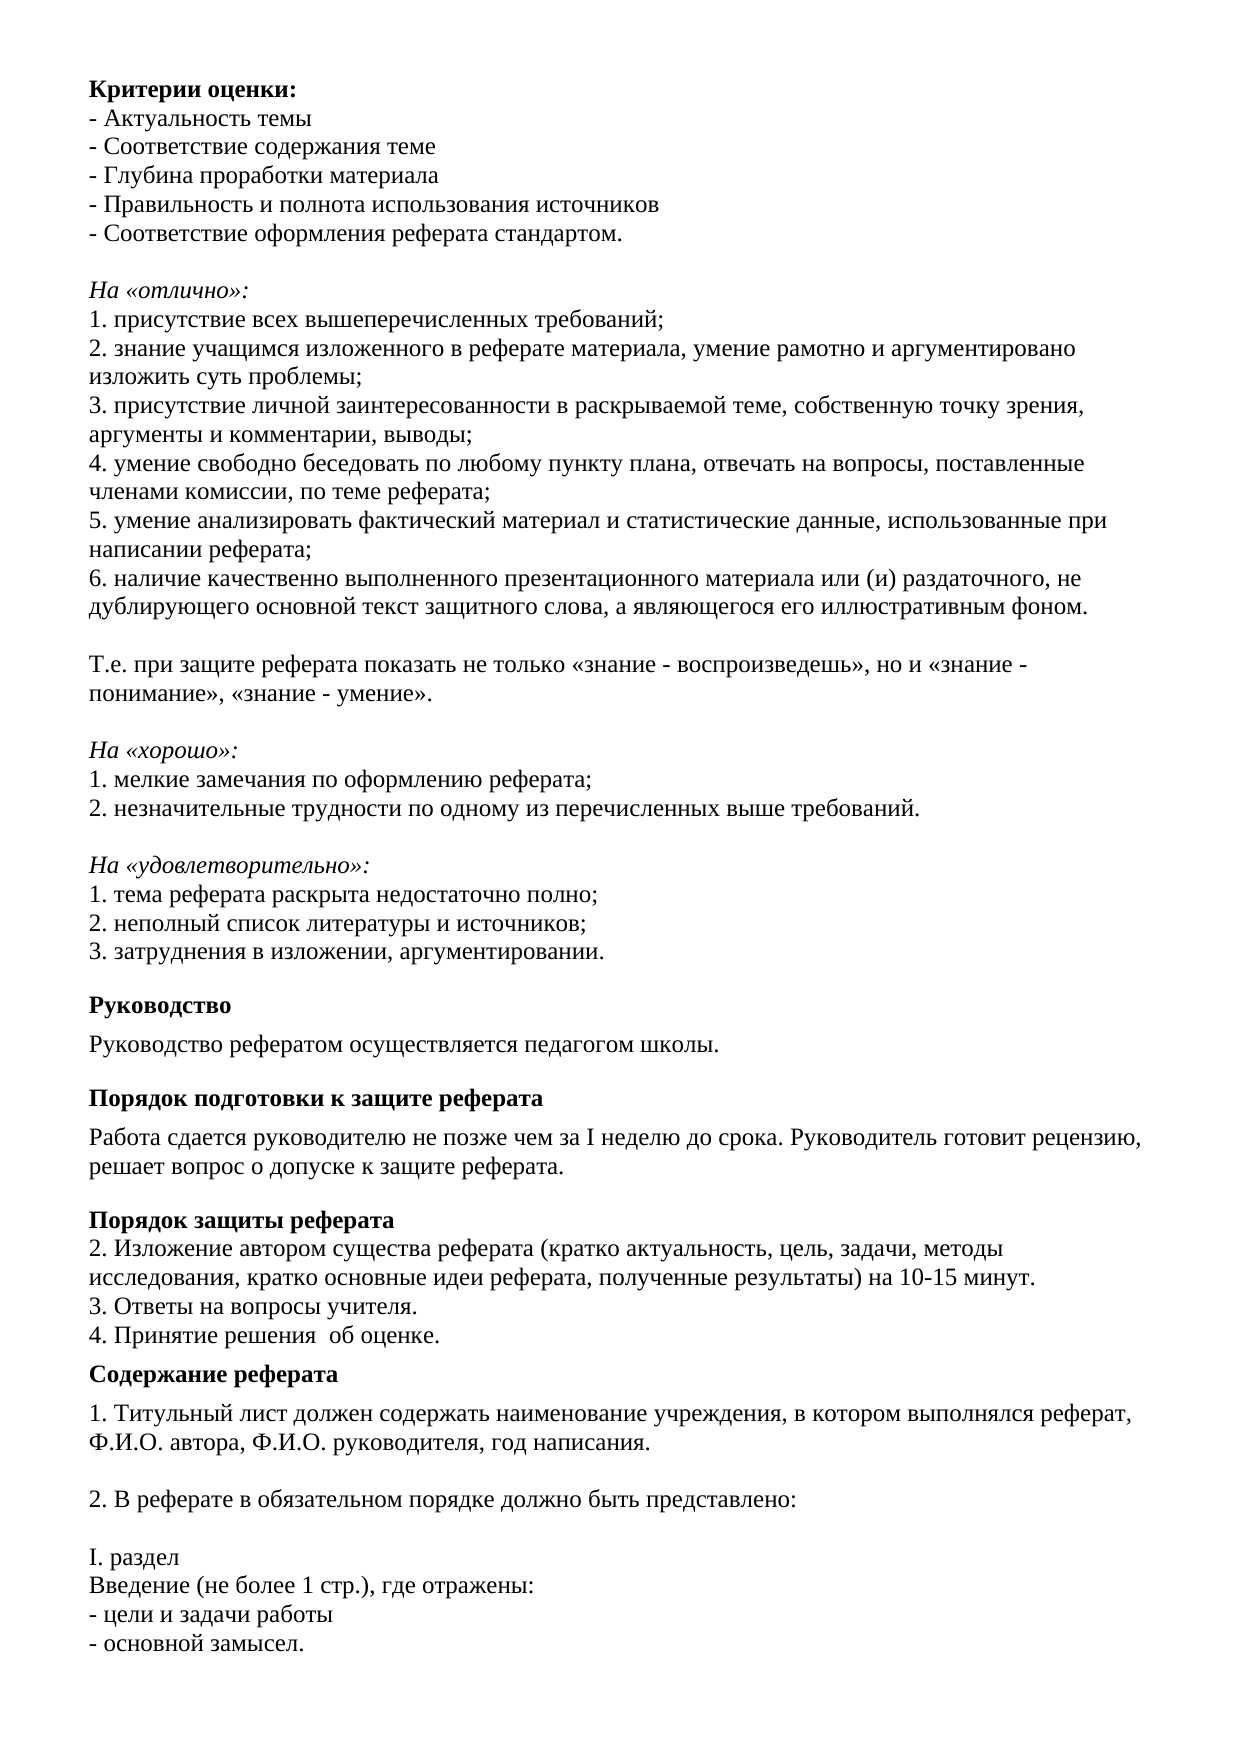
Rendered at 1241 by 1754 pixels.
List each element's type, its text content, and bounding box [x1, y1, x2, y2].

text Работа сдается руководителю не позже чем за I неделю до срока. Руководитель готовит рецензию, решает вопрос о допуске к защите реферата. [89, 1122, 1152, 1180]
subtitle Порядок подготовки к защите реферата [89, 1083, 1152, 1112]
subtitle Порядок защиты реферата 2. Изложение автором существа реферата (кратко актуальность, цель, задачи, методы исследования, кратко основные идеи реферата, полученные результаты) на 10-15 минут. 3. Ответы на вопросы учителя. 4. Принятие решения об оценке. [89, 1205, 1152, 1348]
subtitle Руководство [89, 990, 1152, 1019]
text Критерии оценки: - Актуальность темы - Соответствие содержания теме - Глубина проработки материала - Правильность и полнота использования источников - Соответствие оформления реферата стандартом. На «отлично»: 1. присутствие всех вышеперечисленных требований; 2. знание учащимся изложенного в реферате материала, умение рамотно и аргументировано изложить суть проблемы; 3. присутствие личной заинтересованности в раскрываемой теме, собственную точку зрения, аргументы и комментарии, выводы; 4. умение свободно беседовать по любому пункту плана, отвечать на вопросы, поставленные членами комиссии, по теме реферата; 5. умение анализировать фактический материал и статистические данные, использованные при написании реферата; 6. наличие качественно выполненного презентационного материала или (и) раздаточного, не дублирующего основной текст защитного слова, а являющегося его иллюстративным фоном. Т.е. при защите реферата показать не только «знание - воспроизведешь», но и «знание -понимание», «знание - умение». На «хорошо»: 1. мелкие замечания по оформлению реферата; 2. незначительные трудности по одному из перечисленных выше требований. На «удовлетворительно»: 1. тема реферата раскрыта недостаточно полно; 2. неполный список литературы и источников; 3. затруднения в изложении, аргументировании. [89, 74, 1152, 965]
subtitle Содержание реферата [89, 1359, 1152, 1388]
text 1. Титульный лист должен содержать наименование учреждения, в котором выполнялся реферат, Ф.И.О. автора, Ф.И.О. руководителя, год написания. 2. В реферате в обязательном порядке должно быть представлено: I. раздел Введение (не более 1 стр.), где отражены: - цели и задачи работы - основной замысел. [89, 1398, 1152, 1657]
text Руководство рефератом осуществляется педагогом школы. [89, 1029, 1152, 1058]
